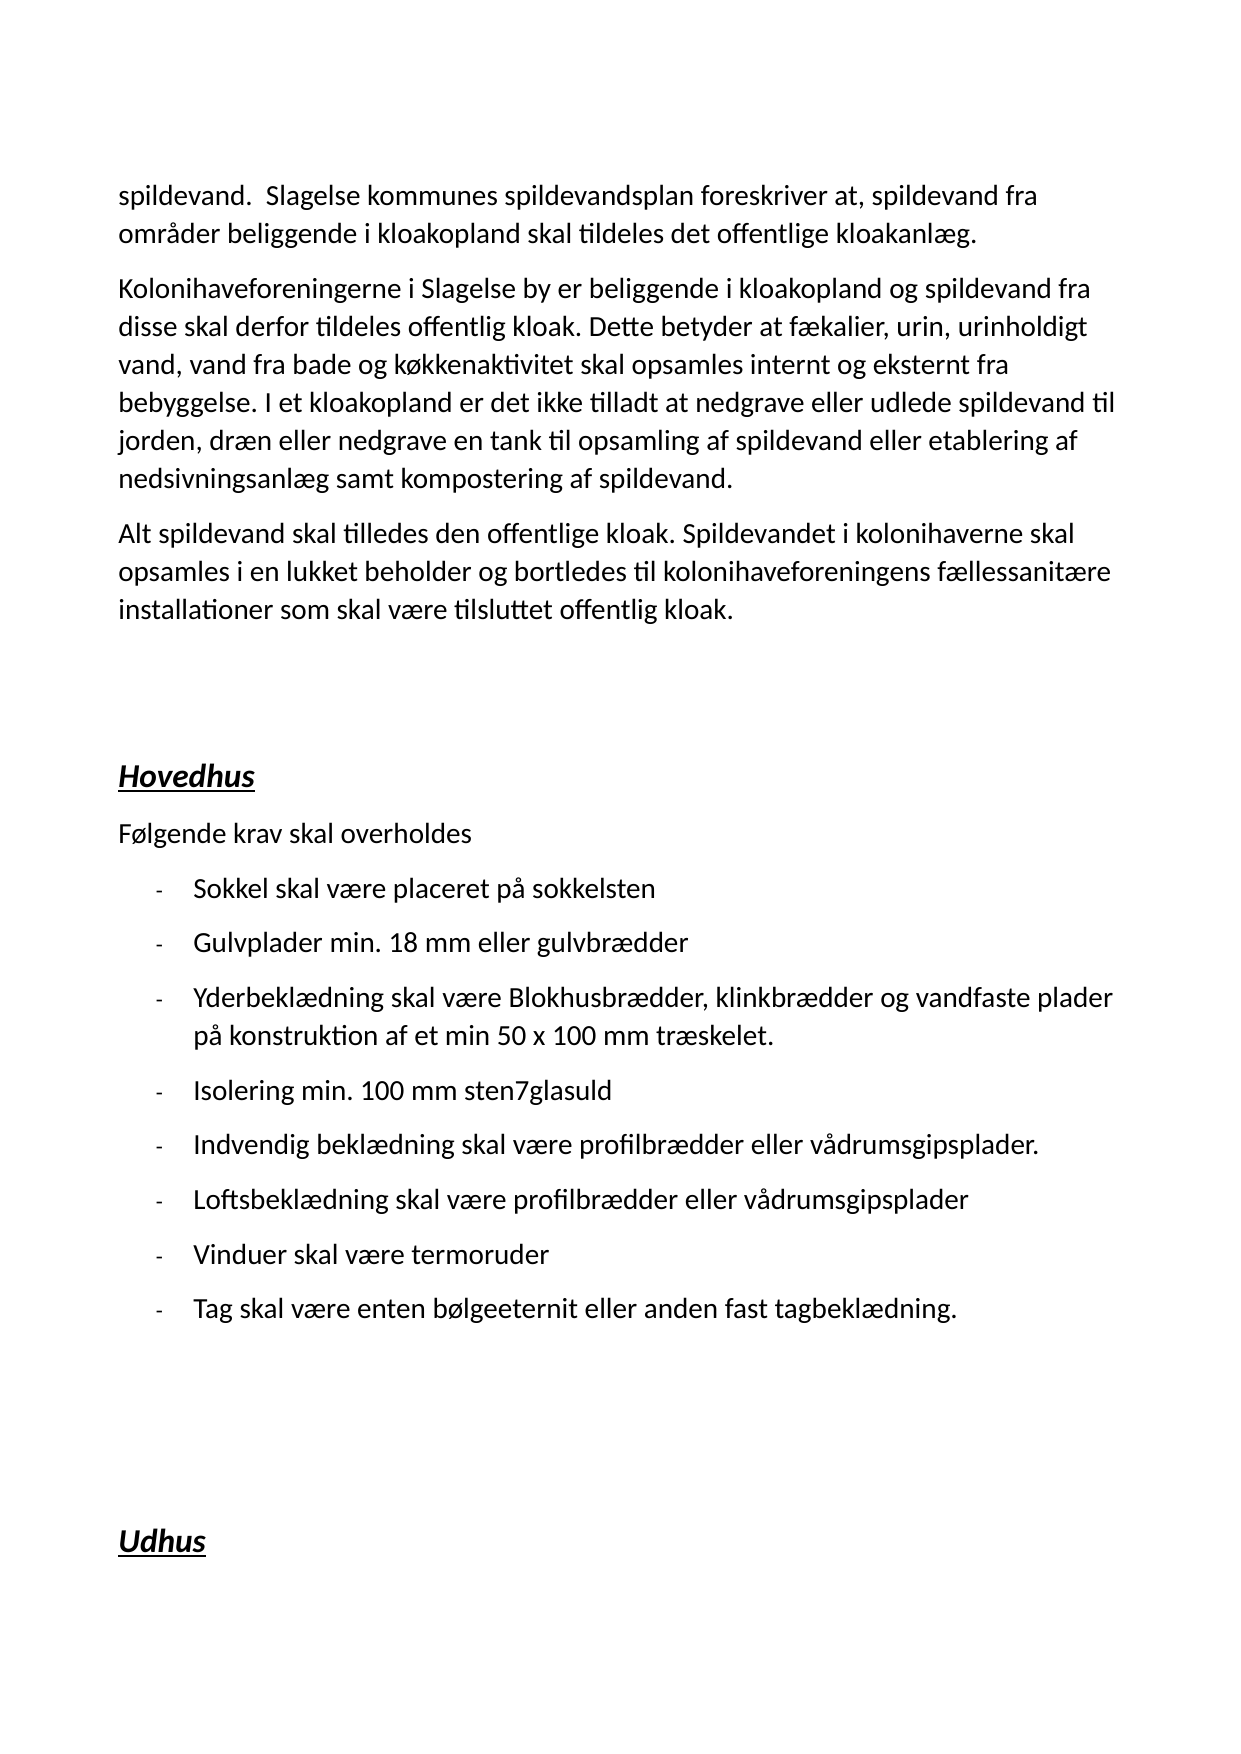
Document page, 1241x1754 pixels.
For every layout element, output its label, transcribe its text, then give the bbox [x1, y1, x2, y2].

text spildevand. Slagelse kommunes spildevandsplan foreskriver at, spildevand fra områder beliggende i kloakopland skal tildeles det offentlige kloakanlæg. [118, 177, 1122, 251]
text Kolonihaveforeningerne i Slagelse by er beliggende i kloakopland og spildevand fra disse skal derfor tildeles offentlig kloak. Dette betyder at fækalier, urin, urinholdigt vand, vand fra bade og køkkenaktivitet skal opsamles internt og eksternt fra bebyggelse. I et kloakopland er det ikke tilladt at nedgrave eller udlede spildevand til jorden, dræn eller nedgrave en tank til opsamling af spildevand eller etablering af nedsivningsanlæg samt kompostering af spildevand. [118, 270, 1122, 496]
list Sokkel skal være placeret på sokkelsten [156, 870, 1122, 905]
list Vinduer skal være termoruder [156, 1236, 1122, 1271]
text Følgende krav skal overholdes [118, 815, 1122, 851]
list Yderbeklædning skal være Blokhusbrædder, klinkbrædder og vandfaste plader på konstruktion af et min 50 x 100 mm træskelet. [156, 979, 1122, 1053]
list Gulvplader min. 18 mm eller gulvbrædder [156, 924, 1122, 960]
text Alt spildevand skal tilledes den offentlige kloak. Spildevandet i kolonihaverne skal opsamles i en lukket beholder og bortledes til kolonihaveforeningens fællessanitære installationer som skal være tilsluttet offentlig kloak. [118, 515, 1122, 626]
list Isolering min. 100 mm sten7glasuld [156, 1072, 1122, 1107]
list Tag skal være enten bølgeeternit eller anden fast tagbeklædning. [156, 1291, 1122, 1326]
list Indvendig beklædning skal være profilbrædder eller vådrumsgipsplader. [156, 1126, 1122, 1162]
list Loftsbeklædning skal være profilbrædder eller vådrumsgipsplader [156, 1181, 1122, 1217]
text Hovedhus [118, 755, 1122, 796]
text Udhus [118, 1520, 1122, 1561]
